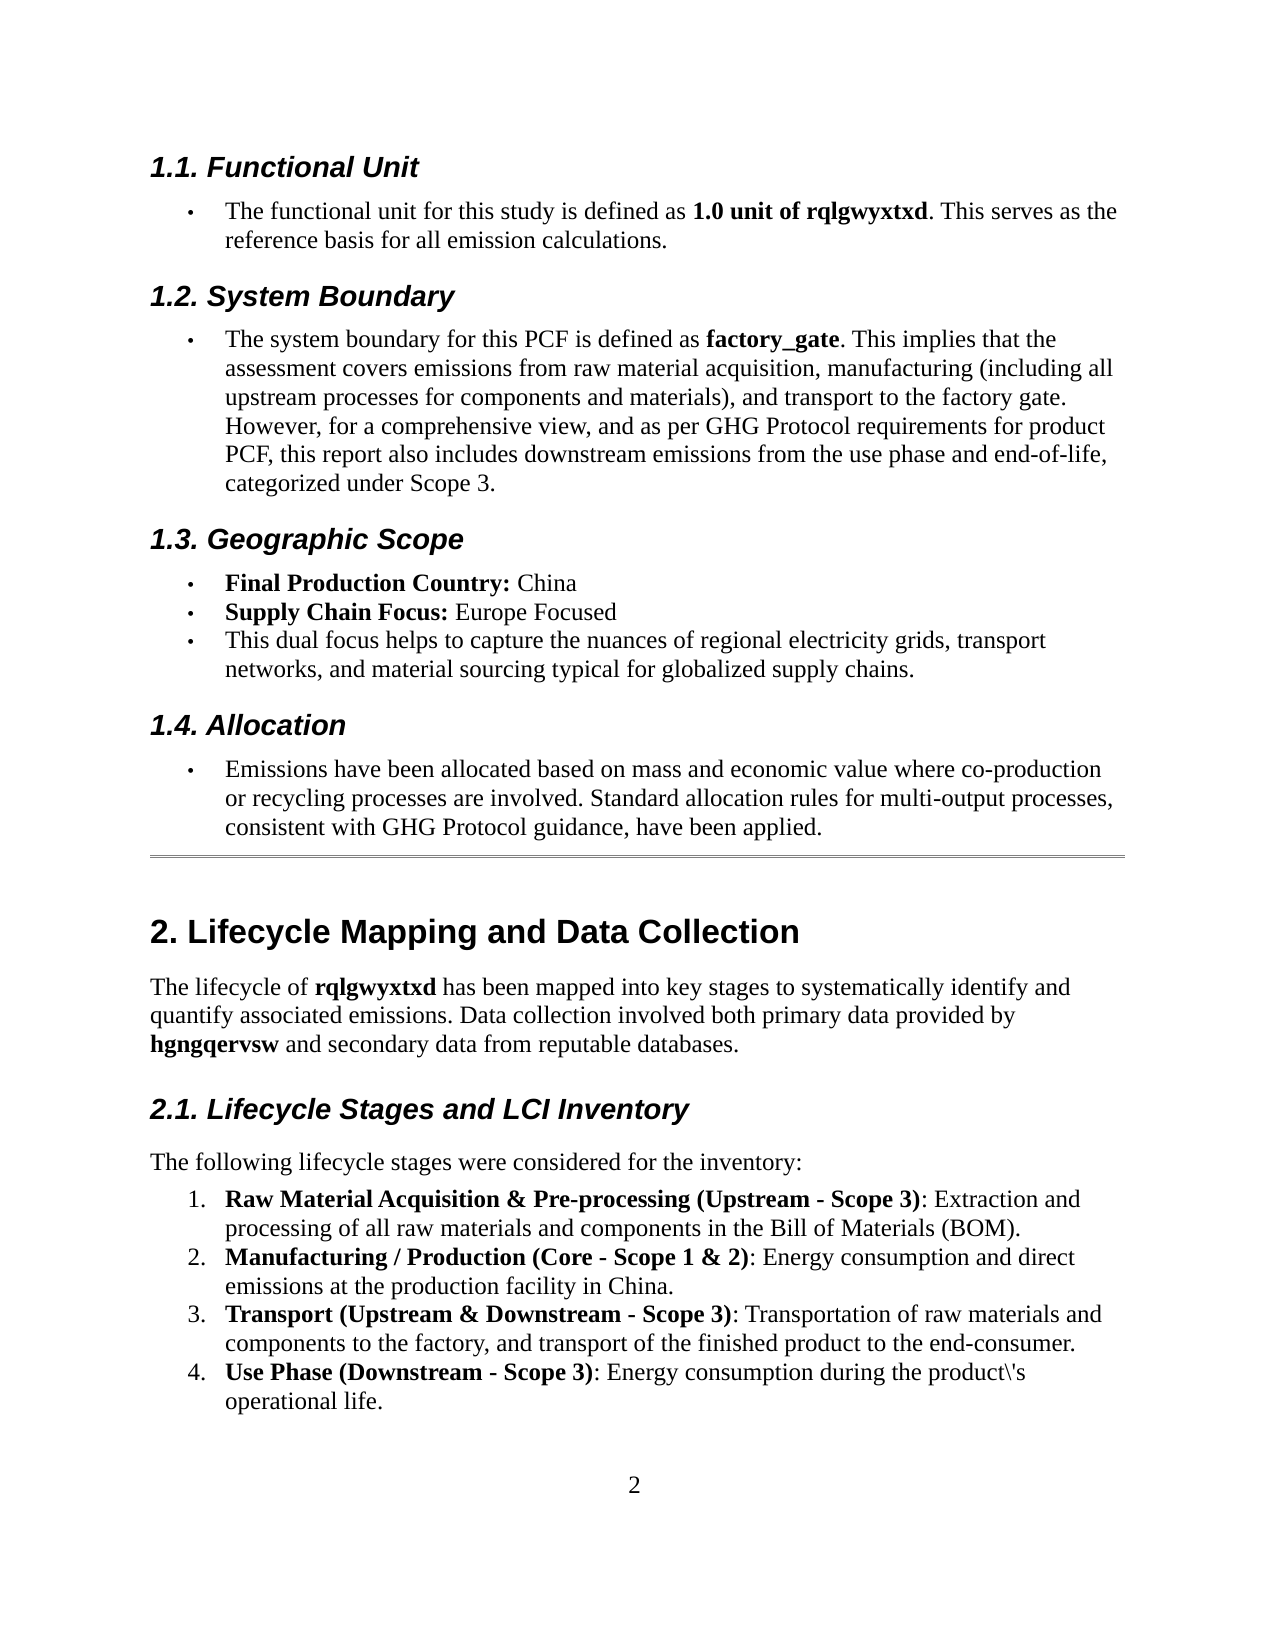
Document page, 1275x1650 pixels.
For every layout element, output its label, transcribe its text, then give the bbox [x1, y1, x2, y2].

subtitle 1.4. Allocation [150, 708, 1125, 742]
list Emissions have been allocated based on mass and economic value where co-production or recycling processes are involved. Standard allocation rules for multi-output processes, consistent with GHG Protocol guidance, have been applied. [187, 754, 1125, 840]
list The system boundary for this PCF is defined as factory_gate. This implies that the assessment covers emissions from raw material acquisition, manufacturing (including all upstream processes for components and materials), and transport to the factory gate. However, for a comprehensive view, and as per GHG Protocol requirements for product PCF, this report also includes downstream emissions from the use phase and end-of-life, categorized under Scope 3. [187, 324, 1125, 497]
text The following lifecycle stages were considered for the inventory: [150, 1147, 1125, 1176]
list Raw Material Acquisition & Pre-processing (Upstream - Scope 3): Extraction and processing of all raw materials and components in the Bill of Materials (BOM). [187, 1184, 1125, 1242]
list This dual focus helps to capture the nuances of regional electricity grids, transport networks, and material sourcing typical for globalized supply chains. [187, 626, 1125, 683]
subtitle 1.2. System Boundary [150, 278, 1125, 312]
list Supply Chain Focus: Europe Focused [187, 597, 1125, 626]
subtitle 1.1. Functional Unit [150, 150, 1125, 183]
subtitle 2.1. Lifecycle Stages and LCI Inventory [150, 1092, 1125, 1125]
text The lifecycle of rqlgwyxtxd has been mapped into key stages to systematically identify and quantify associated emissions. Data collection involved both primary data provided by hgngqervsw and secondary data from reputable databases. [150, 972, 1125, 1058]
list Final Production Country: China [187, 568, 1125, 597]
list Use Phase (Downstream - Scope 3): Energy consumption during the product\'s operational life. [187, 1357, 1125, 1414]
list The functional unit for this study is defined as 1.0 unit of rqlgwyxtxd. This serves as the reference basis for all emission calculations. [187, 196, 1125, 253]
list Manufacturing / Production (Core - Scope 1 & 2): Energy consumption and direct emissions at the production facility in China. [187, 1242, 1125, 1299]
subtitle 2. Lifecycle Mapping and Data Collection [150, 912, 1125, 950]
list Transport (Upstream & Downstream - Scope 3): Transportation of raw materials and components to the factory, and transport of the finished product to the end-consumer. [187, 1299, 1125, 1357]
subtitle 1.3. Geographic Scope [150, 522, 1125, 556]
